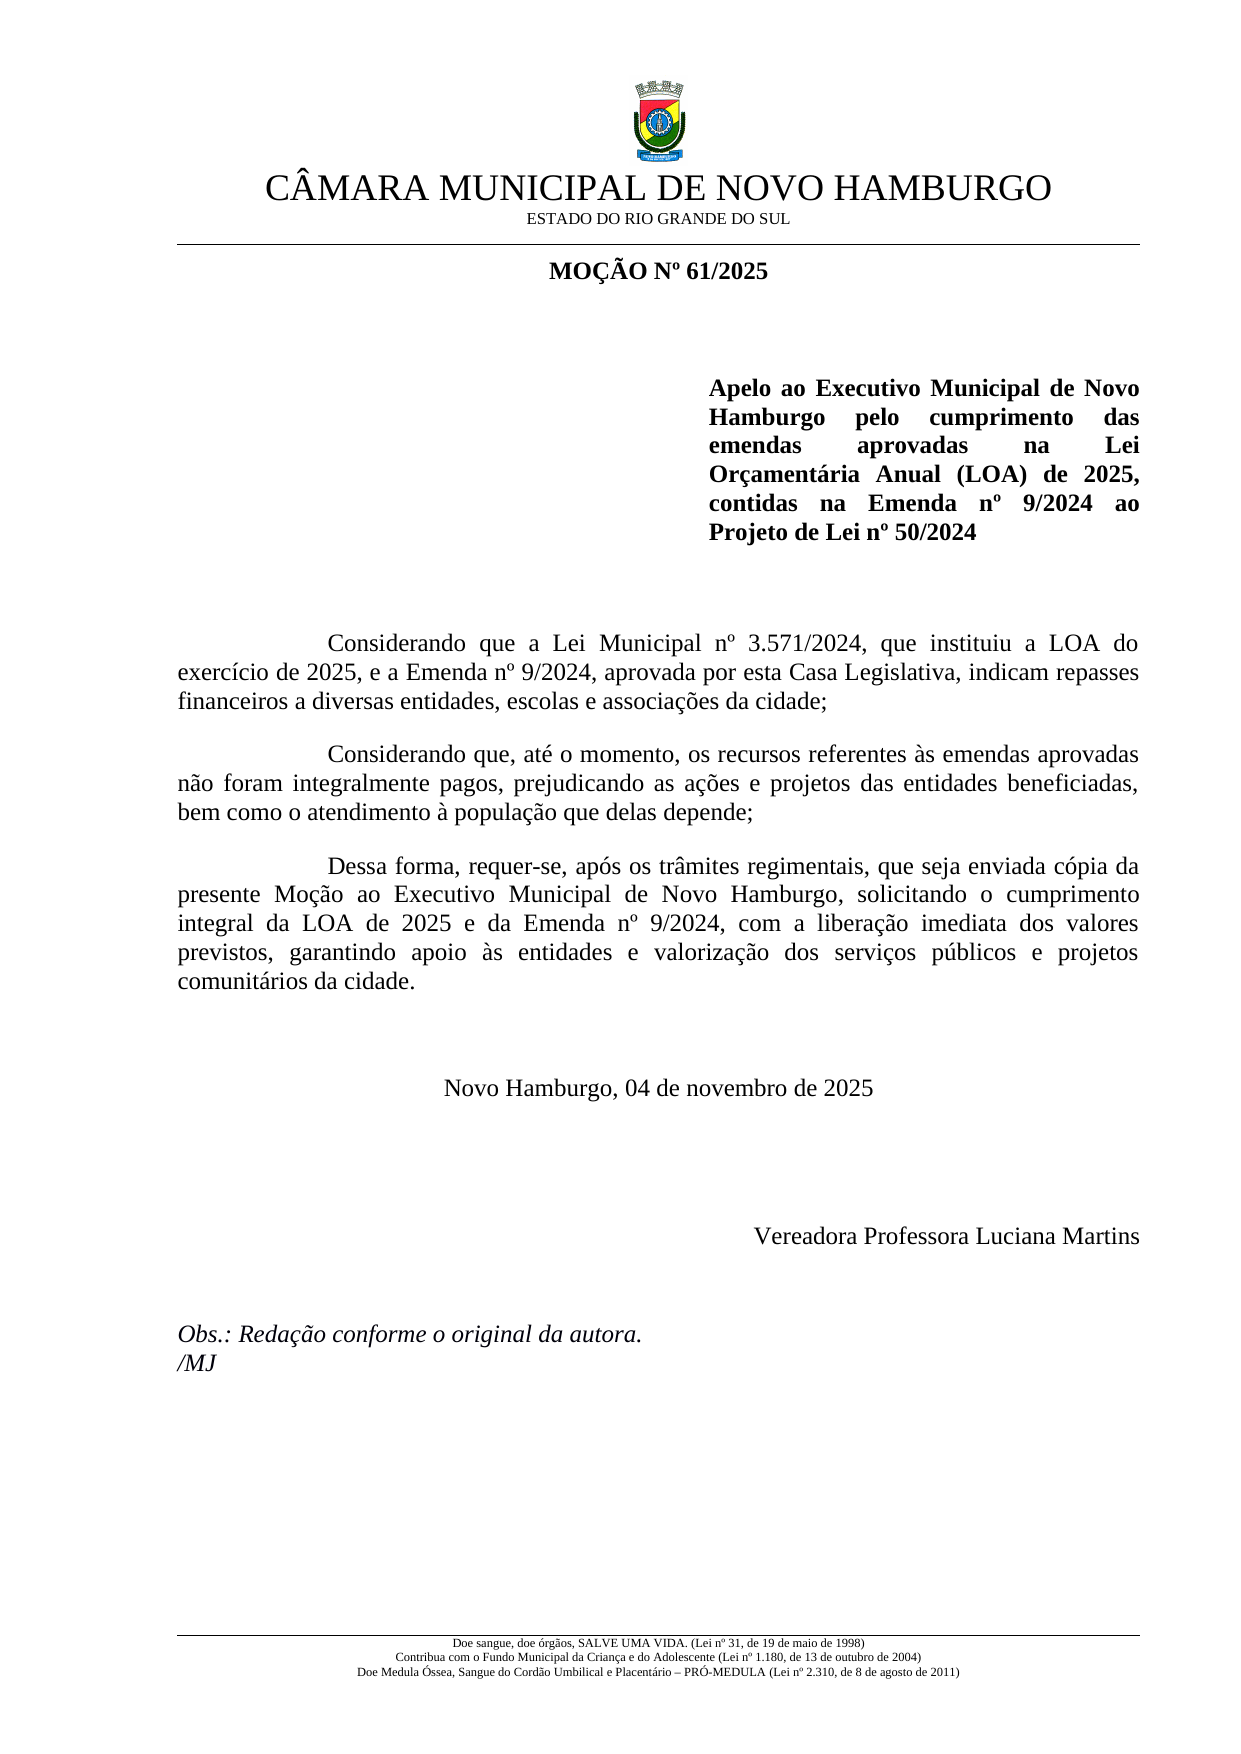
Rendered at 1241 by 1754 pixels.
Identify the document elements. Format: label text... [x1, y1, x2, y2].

text Obs.: Redação conforme o original da autora. [177, 1319, 1140, 1348]
text /MJ [177, 1348, 1140, 1377]
text Novo Hamburgo, 04 de novembro de 2025 [177, 1073, 1140, 1102]
text Dessa forma, requer-se, após os trâmites regimentais, que seja enviada cópia da presente Moção ao Executivo Municipal de Novo Hamburgo, solicitando o cumprimento integral da LOA de 2025 e da Emenda nº 9/2024, com a liberação imediata dos valores previstos, garantindo apoio às entidades e valorização dos serviços públicos e projetos comunitários da cidade. [177, 851, 1140, 994]
text Vereadora Professora Luciana Martins [177, 1221, 1140, 1250]
text MOÇÃO Nº 61/2025 [177, 256, 1140, 284]
text Considerando que a Lei Municipal nº 3.571/2024, que instituiu a LOA do exercício de 2025, e a Emenda nº 9/2024, aprovada por esta Casa Legislativa, indicam repasses financeiros a diversas entidades, escolas e associações da cidade; [177, 628, 1140, 714]
picture [629, 75, 688, 166]
text Apelo ao Executivo Municipal de Novo Hamburgo pelo cumprimento das emendas aprovadas na Lei Orçamentária Anual (LOA) de 2025, contidas na Emenda nº 9/2024 ao Projeto de Lei nº 50/2024 [709, 373, 1140, 546]
text Considerando que, até o momento, os recursos referentes às emendas aprovadas não foram integralmente pagos, prejudicando as ações e projetos das entidades beneficiadas, bem como o atendimento à população que delas depende; [177, 739, 1140, 826]
